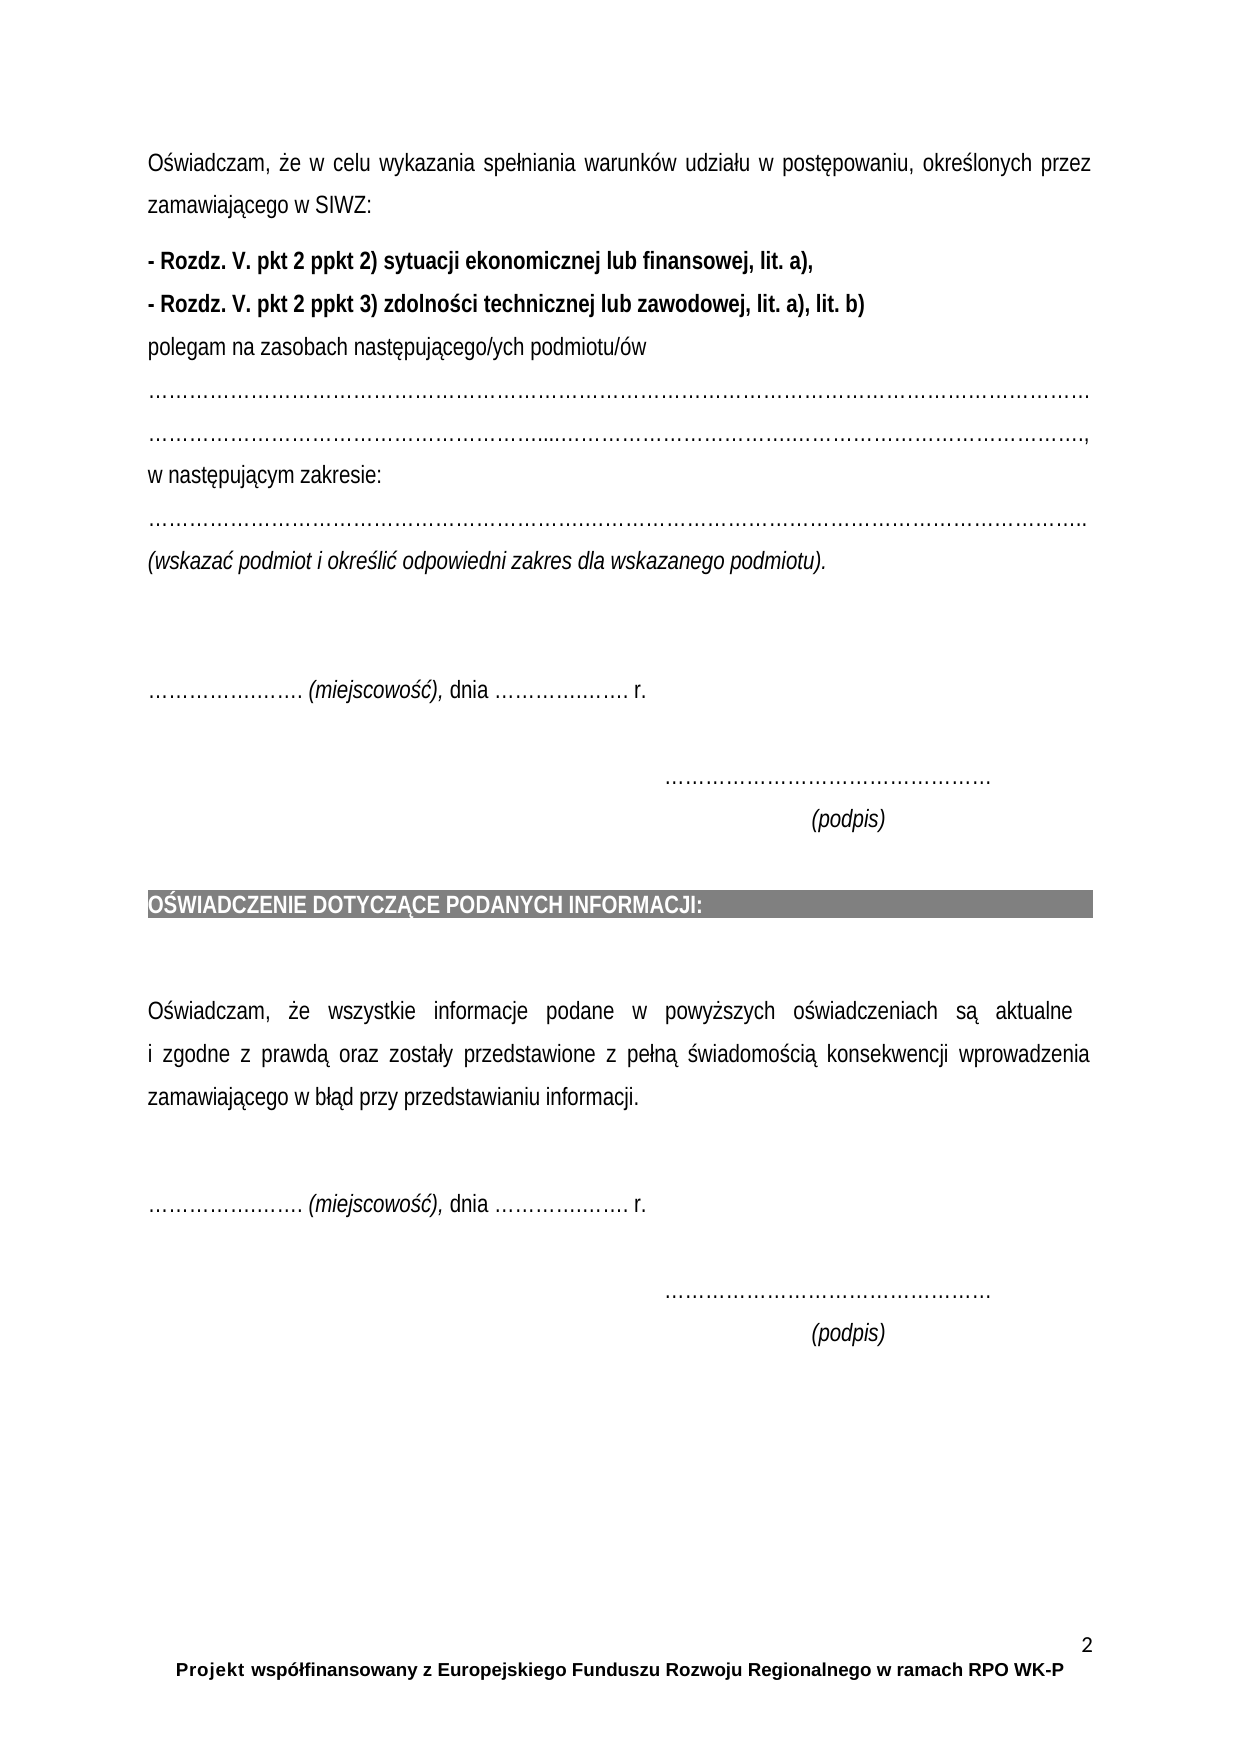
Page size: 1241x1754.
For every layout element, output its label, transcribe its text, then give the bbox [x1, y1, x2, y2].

text ………………………………………… [148, 761, 1093, 789]
text Oświadczam, że w celu wykazania spełniania warunków udziału w postępowaniu, określonych przez zamawiającego w SIWZ: [148, 148, 1093, 219]
text ……………………………………………………….……………………………………………………………….. [148, 503, 1093, 532]
text (podpis) [738, 1318, 1093, 1346]
text ……………………………………………………………………………………………………………………………………………………………………………....…………………………….……………………………………., w następującym zakresie: [148, 375, 1093, 489]
text (podpis) [738, 804, 1093, 832]
text ………………………………………… [148, 1275, 1093, 1303]
text …………….……. (miejscowość), dnia ………….……. r. [148, 675, 1093, 704]
text - Rozdz. V. pkt 2 ppkt 2) sytuacji ekonomicznej lub finansowej, lit. a), [148, 246, 1093, 274]
text …………….……. (miejscowość), dnia ………….……. r. [148, 1189, 1093, 1217]
text (wskazać podmiot i określić odpowiedni zakres dla wskazanego podmiotu). [148, 546, 1093, 575]
text polegam na zasobach następującego/ych podmiotu/ów [148, 332, 1093, 360]
text - Rozdz. V. pkt 2 ppkt 3) zdolności technicznej lub zawodowej, lit. a), lit. b) [148, 289, 1093, 317]
text Oświadczam, że wszystkie informacje podane w powyższych oświadczeniach są aktualne i zgodne z prawdą oraz zostały przedstawione z pełną świadomością konsekwencji wprowadzenia zamawiającego w błąd przy przedstawianiu informacji. [148, 996, 1093, 1111]
text OŚWIADCZENIE DOTYCZĄCE PODANYCH INFORMACJI: [148, 890, 1093, 918]
